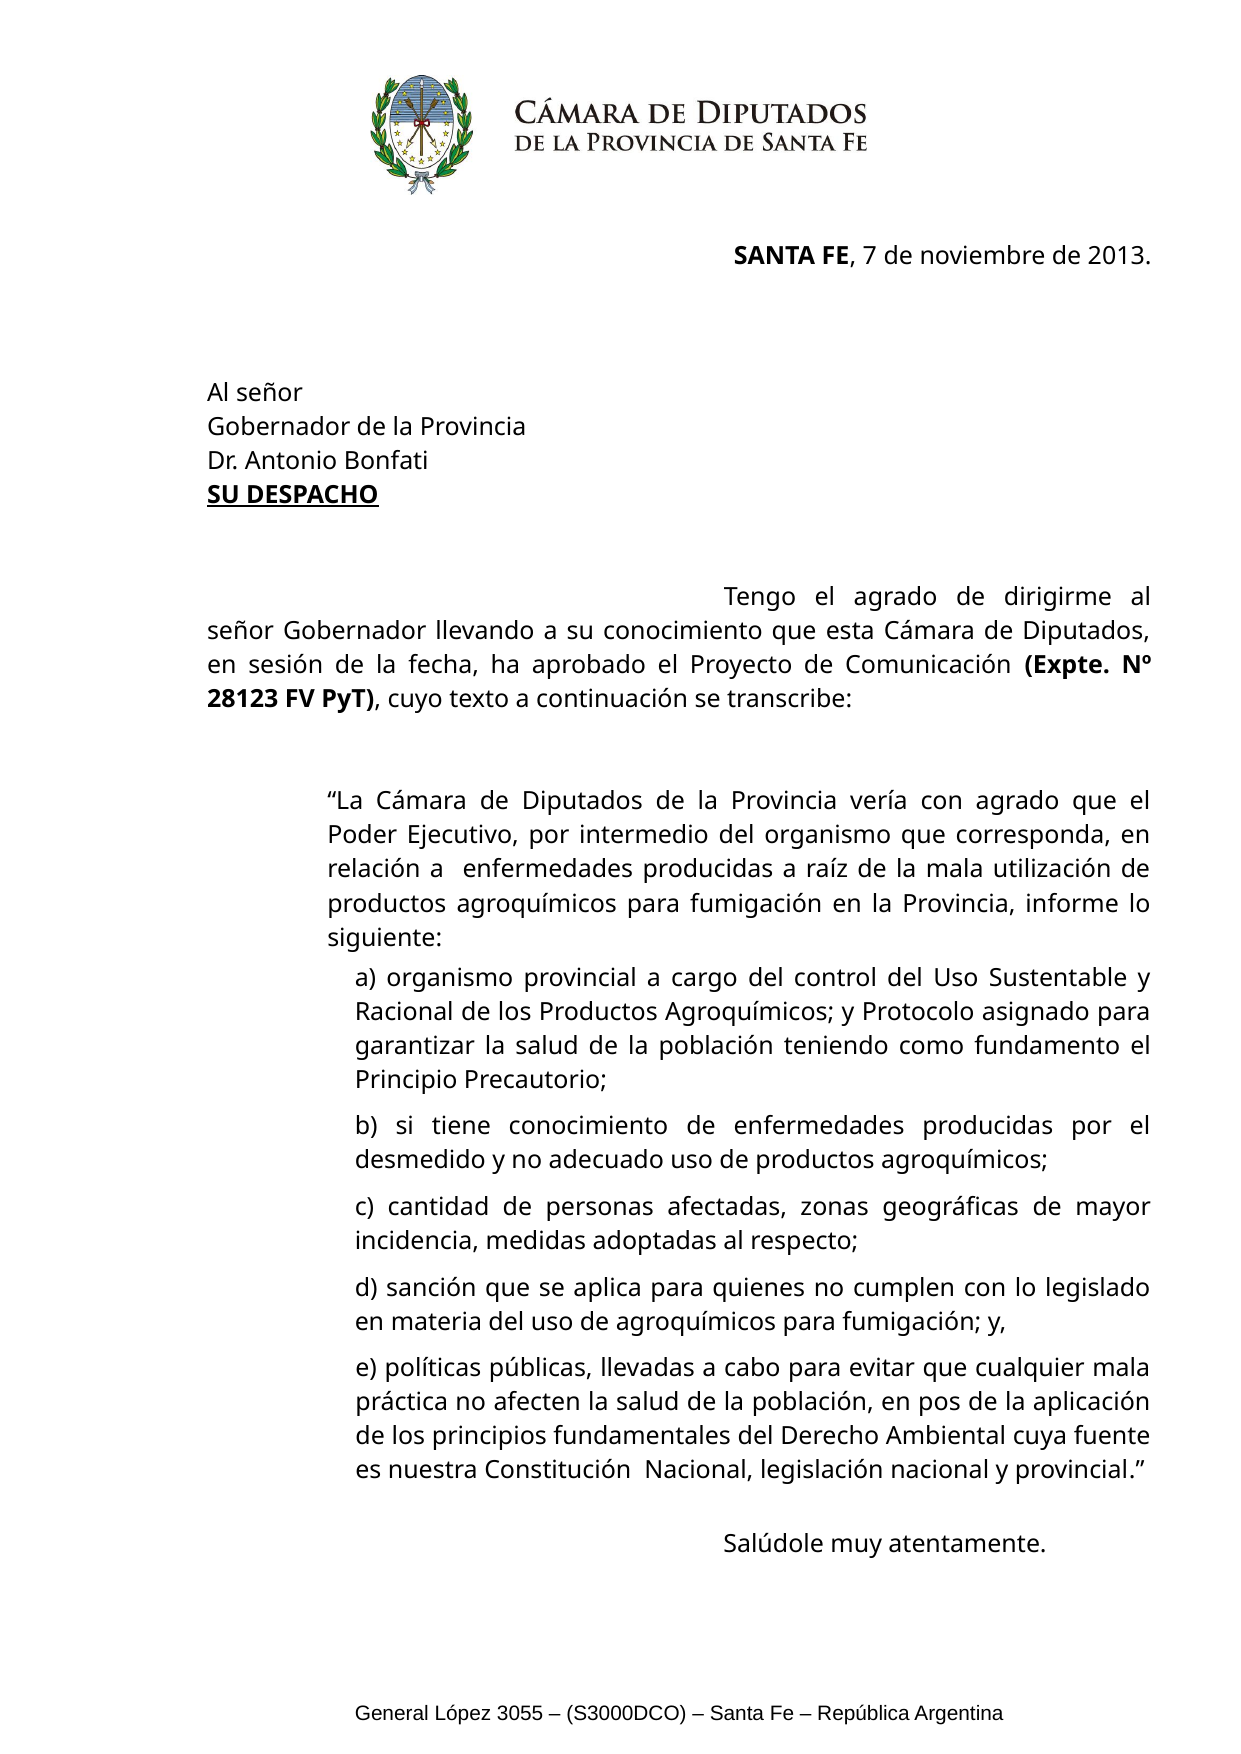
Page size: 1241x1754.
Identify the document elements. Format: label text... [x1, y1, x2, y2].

text Tengo el agrado de dirigirme al señor Gobernador llevando a su conocimiento que esta Cámara de Diputados, en sesión de la fecha, ha aprobado el Proyecto de Comunicación (Expte. Nº 28123 FV PyT), cuyo texto a continuación se transcribe: [207, 579, 1152, 715]
text d) sanción que se aplica para quienes no cumplen con lo legislado en materia del uso de agroquímicos para fumigación; y, [354, 1269, 1152, 1337]
text “La Cámara de Diputados de la Provincia vería con agrado que el Poder Ejecutivo, por intermedio del organismo que corresponda, en relación a enfermedades producidas a raíz de la mala utilización de productos agroquímicos para fumigación en la Provincia, informe lo siguiente: [327, 783, 1152, 953]
text e) políticas públicas, llevadas a cabo para evitar que cualquier mala práctica no afecten la salud de la población, en pos de la aplicación de los principios fundamentales del Derecho Ambiental cuya fuente es nuestra Constitución Nacional, legislación nacional y provincial.” [355, 1350, 1152, 1486]
text Al señor [207, 374, 1152, 408]
text Salúdole muy atentamente. [649, 1526, 1152, 1560]
text a) organismo provincial a cargo del control del Uso Sustentable y Racional de los Productos Agroquímicos; y Protocolo asignado para garantizar la salud de la población teniendo como fundamento el Principio Precautorio; [354, 959, 1152, 1096]
text SU DESPACHO [207, 476, 1152, 511]
picture [370, 75, 867, 199]
text Dr. Antonio Bonfati [207, 442, 1152, 476]
text Gobernador de la Provincia [207, 408, 1152, 442]
text b) si tiene conocimiento de enfermedades producidas por el desmedido y no adecuado uso de productos agroquímicos; [354, 1108, 1152, 1176]
text SANTA FE, 7 de noviembre de 2013. [207, 238, 1152, 272]
text c) cantidad de personas afectadas, zonas geográficas de mayor incidencia, medidas adoptadas al respecto; [354, 1189, 1152, 1257]
